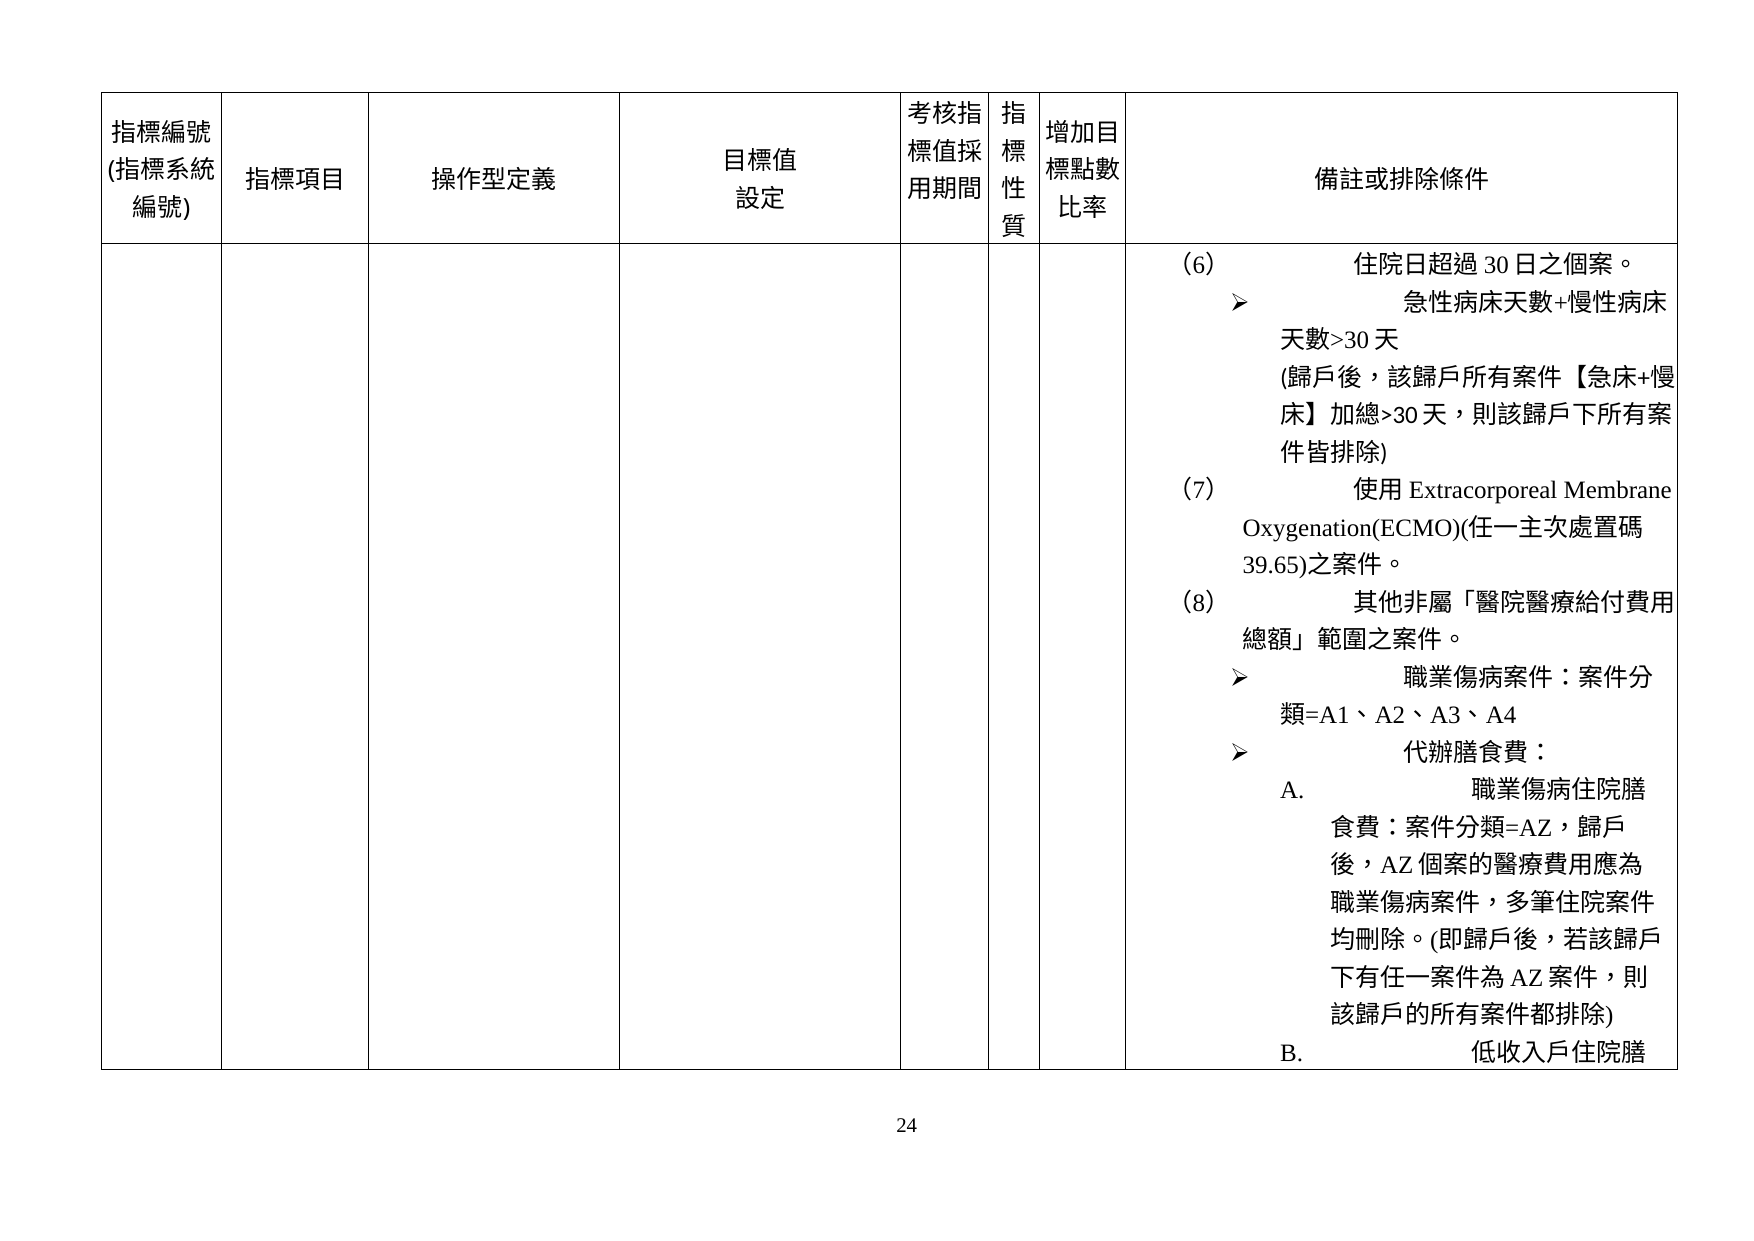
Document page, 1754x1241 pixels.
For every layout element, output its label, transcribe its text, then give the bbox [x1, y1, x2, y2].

table_cell [901, 244, 988, 1069]
table_cell 分子分母之母體資料範圍皆需限定為DRGs案件。 分母定義：CMI_3日、14日、30日內再住院率= Σ (各DRG案件數＊各DRG相對權重_3日、14日、30日內再住院率) /DRGs總案件數 分子定義：住院DRGs案件之出院後3、14、30日內再住院率= 住院DRGs案件出院後3、14、30日內再住院案件數 / DRGs出院案件數 ※ DRGs案件：需為本局醫管組公告的DRG碼範圍內，相對權重>0的DRG碼，且排除下列住院案件：(說明：在排除下列住院案件時，除DZ案件直接排除該筆清單外，該住院歸戶案件下任一筆清單符合排除條件時，則該住院歸戶案件排除) 主診斷為癌症（前3碼為140-176、179-208、全碼為V58.0、V58.1、V67.1、V67.2）、主診斷為性態未明腫瘤(前3碼為235、236、237、238)案件。 主或次診斷為臟器移植併發症及後續住院(前4碼為996.8、前3碼為V42)案件。 MDC19、MDC20之精神科案件。 主或次診斷為愛滋病(042)、先天性凝血因子異常(286.0-286.3、286.7)及行政院衛生署公告之罕見疾病案件。 判斷罕見疾病案件的方式：住院清單檔中，ICD錯誤碼(ICD9CM_ERR_CODE_1)欄位第1碼到第5碼中有出現5的案件即為行政院衛生署公告之罕見疾病案件。 試辦計畫案件。 乳癌醫療給付改善方案試辦計畫：病患來源代碼=N、C、R 慢性肝炎醫療給付改善方案試辦計畫：給付類別=M 安寧試辦計畫：給付類別=A 呼吸器試辦計畫：給付類別=9 週產期試辦計畫：給付類別=D 住院日超過30日之個案。 急性病床天數+慢性病床天數>30天 (歸戶後，該歸戶所有案件【急床+慢床】加總>30天，則該歸戶下所有案件皆排除) 使用Extracorporeal Membrane Oxygenation(ECMO)(任一主次處置碼39.65)之案件。 其他非屬「醫院醫療給付費用總額」範圍之案件。 職業傷病案件：案件分類=A1、A2、A3、A4 代辦膳食費： 職業傷病住院膳食費：案件分類=AZ，歸戶後，AZ個案的醫療費用應為職業傷病案件，多筆住院案件均刪除。(即歸戶後，若該歸戶下有任一案件為AZ案件，則該歸戶的所有案件都排除) 低收入戶住院膳食費：案件分類=DZ，歸戶後，DZ個案的醫療費用仍屬DRG範圍需保留。(即DZ案件直接排除) 精神科強制住院：病患來源=S(代辦精神病嚴重病人送醫及強制住院)或案件分類=B1 結核病代辦案件：案件分類=C2、C3、C4 後天免疫缺乏症候群：案件分類為=C1 ※ 案件數：相同【院所、住院日、ID、生日】下，取出院日最晚的那一筆為代表歸戶，若相同【院所、住院日、ID、生日、出院日】仍有多筆, 則取申報期間(起)最晚那一筆為代表作為一個案件，並以該代表案件之DRG為該歸戶之代表DRG。 ※ 再住院案件數：以出院案件為母體, 按【ID、生日】勾稽距離出院日0至3、14、30日內含跨院的住院案件。 說明：在勾稽出院案件是否發生再住院的情形時, 其勾稽檔的資料範圍不需限定為DRGs案件，即勾稽檔為全部住院資料。 ※ 各DRG相對權重_3日、14日、30日內再住院率：全國各DRG 之3日、14日、30日內再住院率/全國所有DRGs案件之3日、14日、30日內再住院率。 說明：此權重由本系統運算，目前以97年為基期計算相對權重。 [1126, 244, 1677, 1069]
table_cell [369, 244, 619, 1069]
table_header 操作型定義 [369, 93, 619, 243]
table_cell [1040, 244, 1125, 1069]
table_header 指標編號 (指標系統編號) [102, 93, 221, 243]
table_cell [222, 244, 368, 1069]
table_header 目標值 設定 [620, 93, 900, 243]
table_cell [102, 244, 221, 1069]
table_cell [989, 244, 1039, 1069]
table_header 指標項目 [222, 93, 368, 243]
table_header 考核指標值採用期間 [901, 93, 988, 243]
table_header 備註或排除條件 [1126, 93, 1677, 243]
table_header 增加目標點數比率 [1040, 93, 1125, 243]
table_header 指標 性質 [989, 93, 1039, 243]
table_cell [620, 244, 900, 1069]
